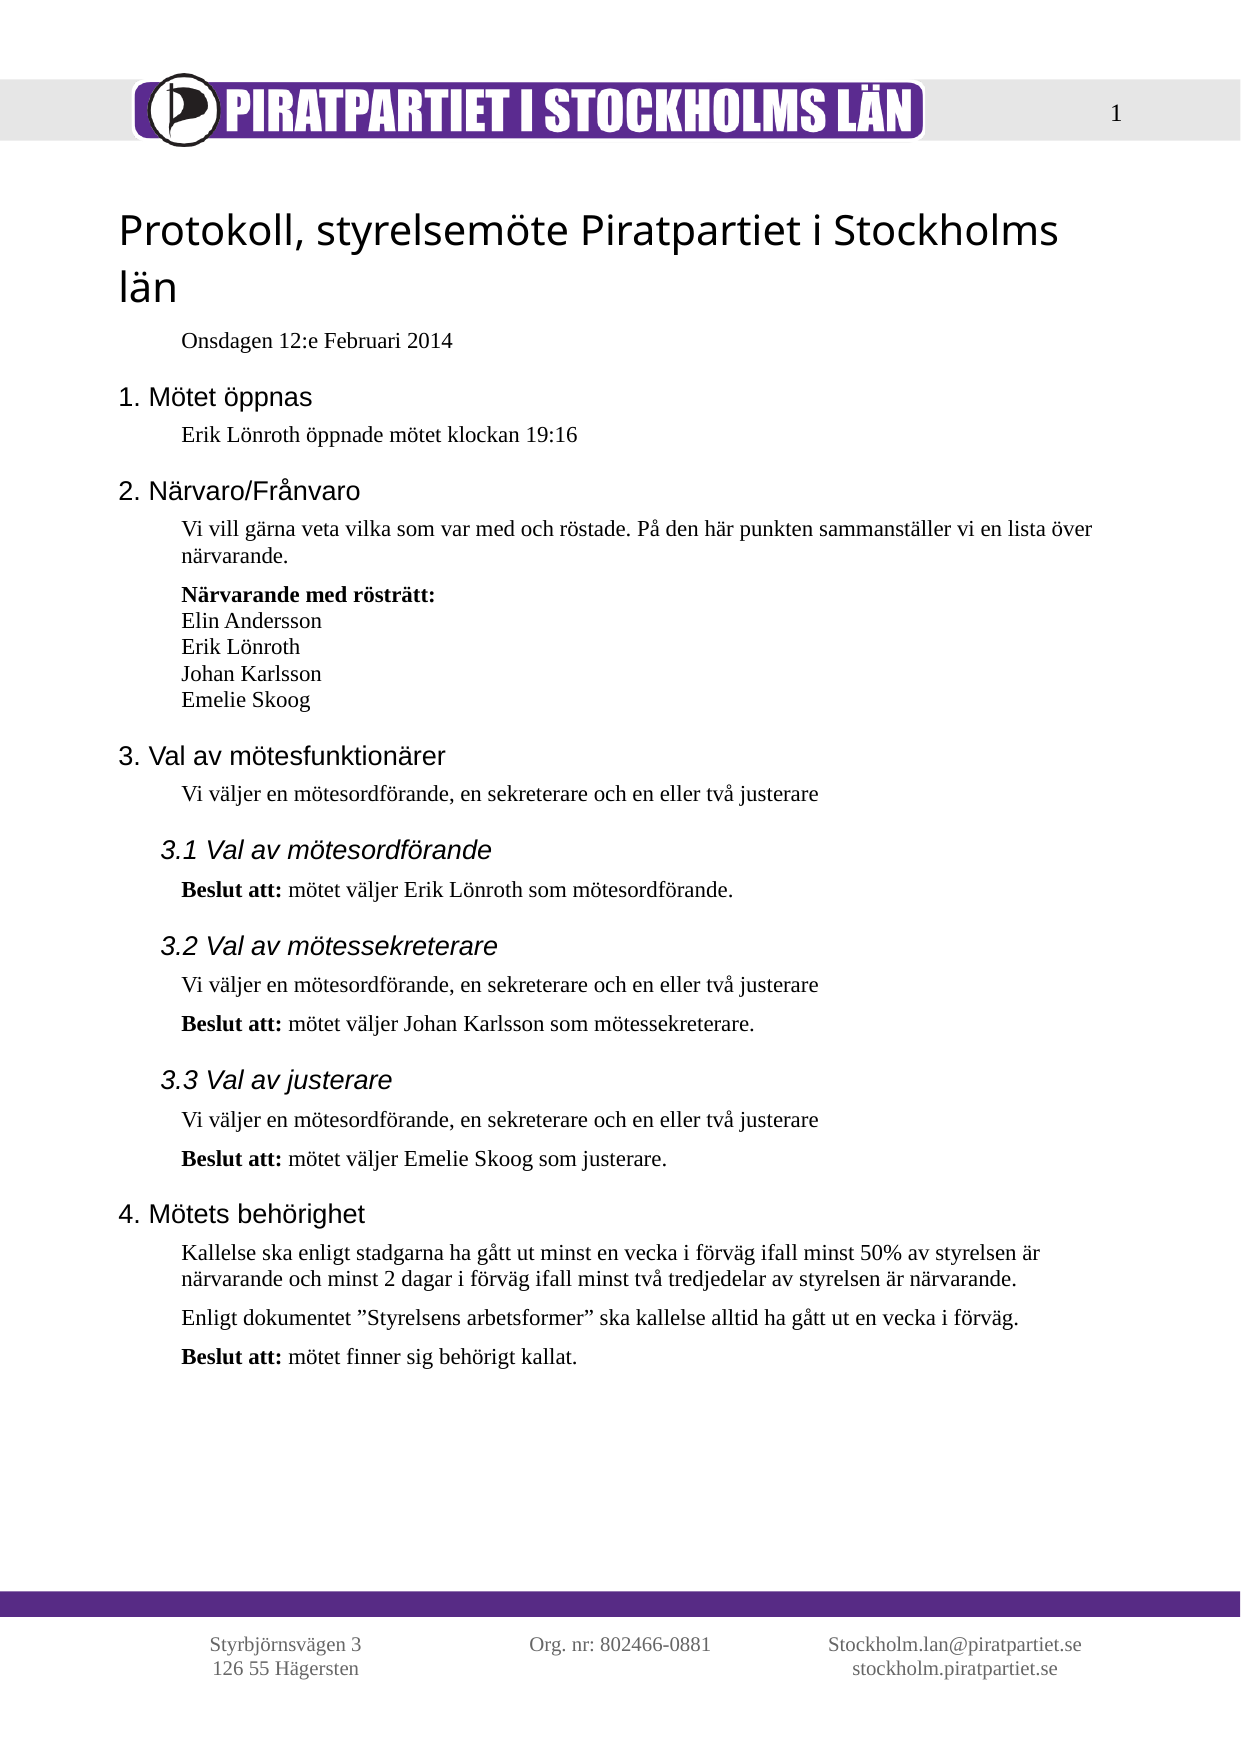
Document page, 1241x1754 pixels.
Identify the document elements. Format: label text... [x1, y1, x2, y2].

text Onsdagen 12:e Februari 2014 [181, 327, 1122, 354]
text Beslut att: mötet finner sig behörigt kallat. [181, 1343, 1122, 1369]
subtitle Val av mötesfunktionärer [118, 740, 1122, 771]
text Närvarande med rösträtt: Elin Andersson Erik Lönroth Johan Karlsson Emelie Skoog [181, 581, 1122, 712]
subtitle Närvaro/Frånvaro [118, 475, 1122, 506]
text Kallelse ska enligt stadgarna ha gått ut minst en vecka i förväg ifall minst 50% av styrelsen är närvarande och minst 2 dagar i förväg ifall minst två tredjedelar av styrelsen är närvarande. [181, 1239, 1122, 1291]
text Vi väljer en mötesordförande, en sekreterare och en eller två justerare [181, 971, 1122, 998]
text Vi väljer en mötesordförande, en sekreterare och en eller två justerare [181, 780, 1122, 806]
text Beslut att: mötet väljer Emelie Skoog som justerare. [181, 1145, 1122, 1171]
title Protokoll, styrelsemöte Piratpartiet i Stockholms län [118, 201, 1122, 315]
subtitle Val av mötesordförande [160, 834, 1122, 865]
subtitle Mötets behörighet [118, 1198, 1122, 1230]
subtitle Mötet öppnas [118, 381, 1122, 412]
subtitle Val av justerare [160, 1064, 1122, 1095]
picture [131, 73, 926, 147]
text Beslut att: mötet väljer Johan Karlsson som mötessekreterare. [181, 1010, 1122, 1037]
text Beslut att: mötet väljer Erik Lönroth som mötesordförande. [181, 876, 1122, 902]
text Vi vill gärna veta vilka som var med och röstade. På den här punkten sammanställer vi en lista över närvarande. [181, 515, 1122, 568]
text Vi väljer en mötesordförande, en sekreterare och en eller två justerare [181, 1106, 1122, 1132]
text Enligt dokumentet ”Styrelsens arbetsformer” ska kallelse alltid ha gått ut en vecka i förväg. [181, 1304, 1122, 1330]
text Erik Lönroth öppnade mötet klockan 19:16 [181, 421, 1122, 448]
subtitle Val av mötessekreterare [160, 929, 1122, 961]
